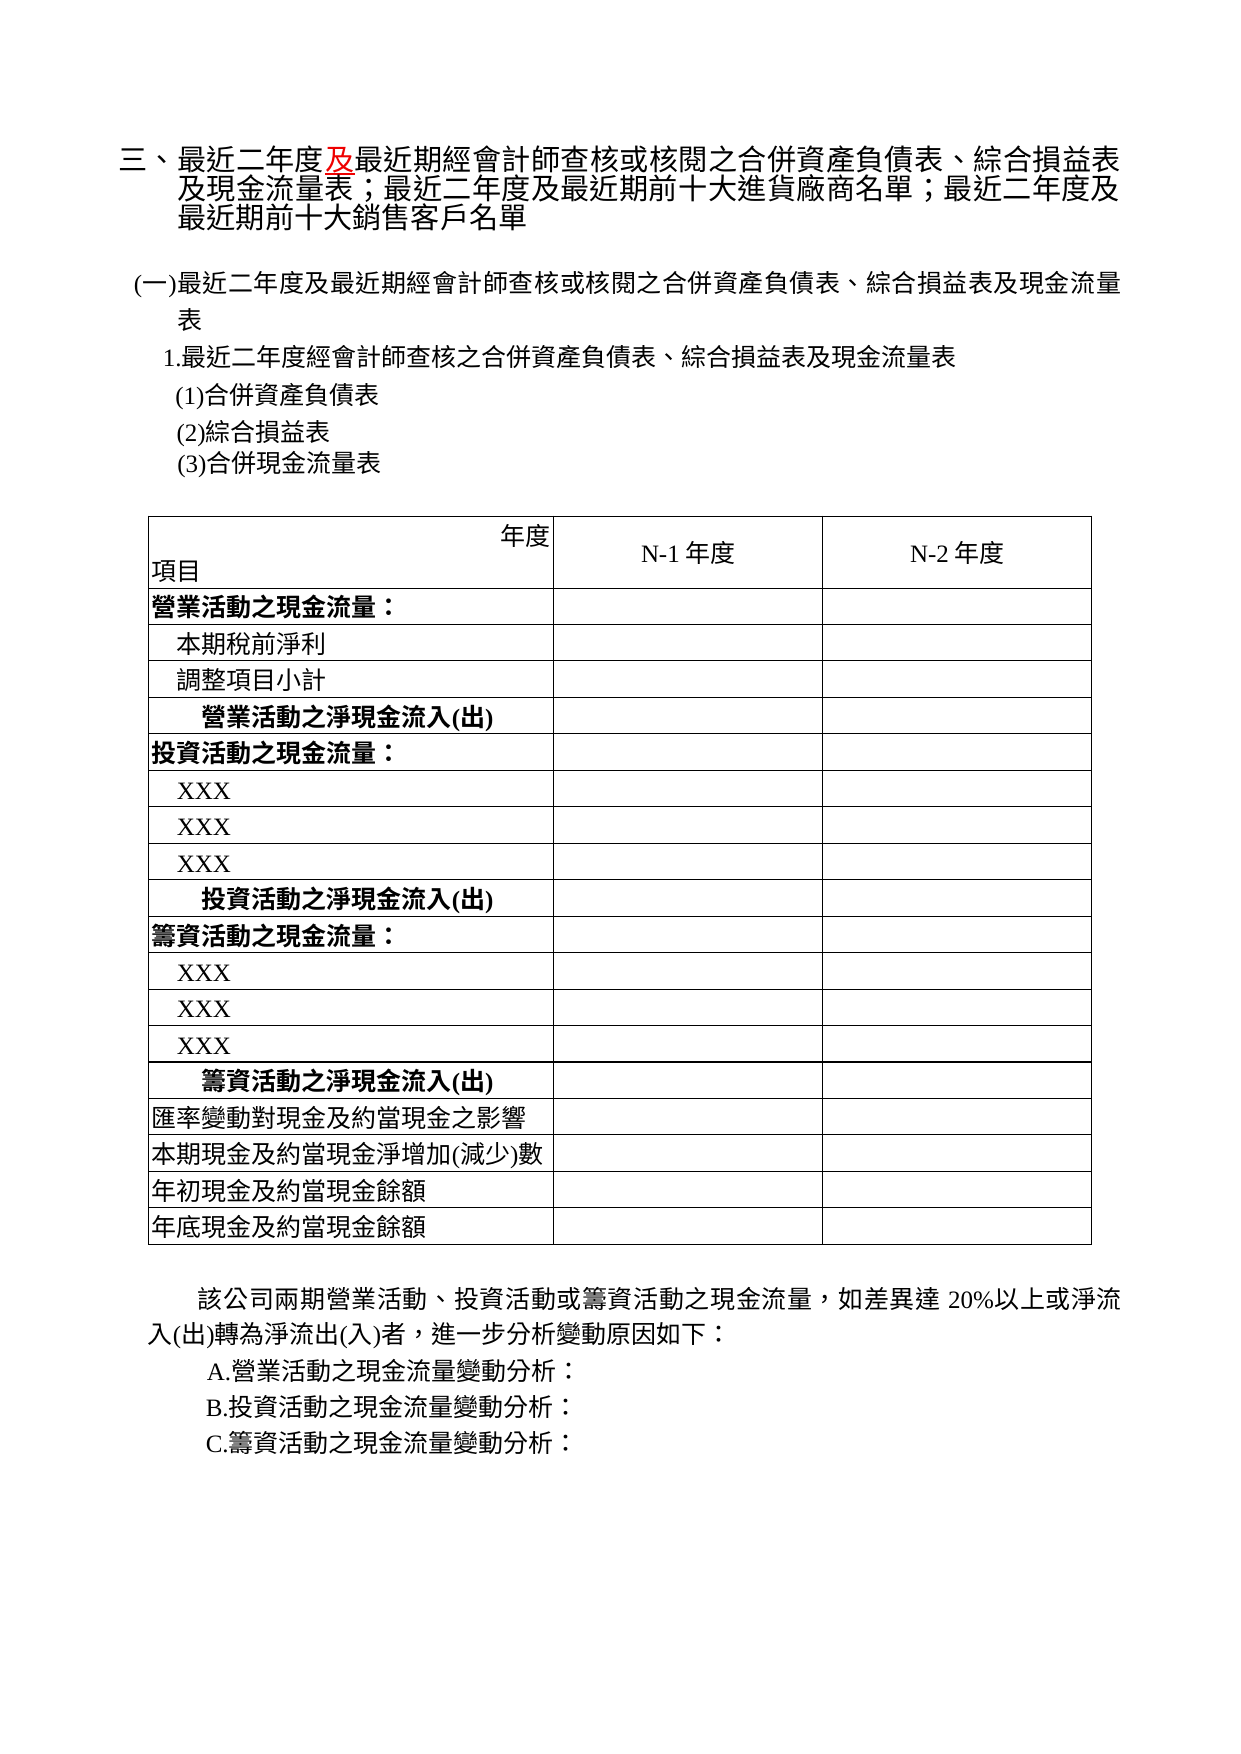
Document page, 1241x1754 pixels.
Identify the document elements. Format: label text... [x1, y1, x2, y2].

table_cell 營業活動之淨現金流入(出) [149, 698, 553, 733]
text (3)合併現金流量表 [118, 449, 1122, 478]
table_cell [554, 661, 822, 697]
table_cell [554, 1172, 822, 1207]
table_cell [823, 807, 1091, 843]
table_cell [823, 1099, 1091, 1134]
table_cell [823, 1172, 1091, 1207]
table_cell [554, 771, 822, 806]
table_cell 調整項目小計 [149, 661, 553, 697]
table_cell 本期稅前淨利 [149, 625, 553, 660]
table_cell [823, 589, 1091, 624]
table_cell [554, 1208, 822, 1244]
table_cell [823, 1063, 1091, 1098]
table_cell XXX [149, 1026, 553, 1061]
table_cell [554, 698, 822, 733]
table_cell [554, 1135, 822, 1171]
table_cell [823, 917, 1091, 952]
table_cell XXX [149, 844, 553, 879]
table_cell [554, 1063, 822, 1098]
table_cell [554, 990, 822, 1025]
table_cell [554, 917, 822, 952]
table_cell [554, 880, 822, 916]
table_cell [823, 1208, 1091, 1244]
table_cell [823, 880, 1091, 916]
table_header N-1年度 [554, 517, 822, 587]
table_cell [823, 990, 1091, 1025]
table_header N-2年度 [823, 517, 1091, 587]
table_cell [554, 844, 822, 879]
table_cell [554, 807, 822, 843]
table_cell XXX [149, 990, 553, 1025]
table_cell XXX [149, 953, 553, 988]
table_cell [823, 661, 1091, 697]
table_cell 營業活動之現金流量： [149, 589, 553, 624]
table_cell [554, 589, 822, 624]
table_cell [823, 953, 1091, 988]
table_cell XXX [149, 807, 553, 843]
table_cell 年初現金及約當現金餘額 [149, 1172, 553, 1207]
table_cell [823, 844, 1091, 879]
text (一)最近二年度及最近期經會計師查核或核閱之合併資產負債表、綜合損益表及現金流量表 [118, 264, 1122, 336]
table_cell XXX [149, 771, 553, 806]
table_cell [554, 734, 822, 770]
table_header 年度 項目 [149, 517, 553, 587]
text (1)合併資產負債表 [163, 374, 1122, 411]
table_cell 年底現金及約當現金餘額 [149, 1208, 553, 1244]
text A.營業活動之現金流量變動分析： [192, 1351, 1122, 1387]
table_cell 匯率變動對現金及約當現金之影響 [149, 1099, 553, 1134]
table_cell [554, 625, 822, 660]
text (2)綜合損益表 [176, 411, 1122, 449]
table_cell [823, 771, 1091, 806]
text 該公司兩期營業活動、投資活動或籌資活動之現金流量，如差異達20%以上或淨流入(出)轉為淨流出(入)者，進一步分析變動原因如下： [148, 1280, 1122, 1351]
table_cell [554, 953, 822, 988]
table_cell [554, 1099, 822, 1134]
table_cell [823, 698, 1091, 733]
text 1.最近二年度經會計師查核之合併資產負債表、綜合損益表及現金流量表 [163, 336, 1122, 374]
text B.投資活動之現金流量變動分析： [118, 1387, 1122, 1423]
table_cell 投資活動之現金流量： [149, 734, 553, 770]
table_cell [823, 625, 1091, 660]
table_cell 本期現金及約當現金淨增加(減少)數 [149, 1135, 553, 1171]
table_cell 投資活動之淨現金流入(出) [149, 880, 553, 916]
text 三、最近二年度及最近期經會計師查核或核閱之合併資產負債表、綜合損益表及現金流量表；最近二年度及最近期前十大進貨廠商名單；最近二年度及最近期前十大銷售客戶名單 [118, 147, 1122, 235]
table_cell [823, 734, 1091, 770]
table_cell [823, 1026, 1091, 1061]
text C.籌資活動之現金流量變動分析： [118, 1423, 1122, 1460]
table_cell 籌資活動之現金流量： [149, 917, 553, 952]
table_cell [823, 1135, 1091, 1171]
table_cell 籌資活動之淨現金流入(出) [149, 1063, 553, 1098]
table_cell [554, 1026, 822, 1061]
